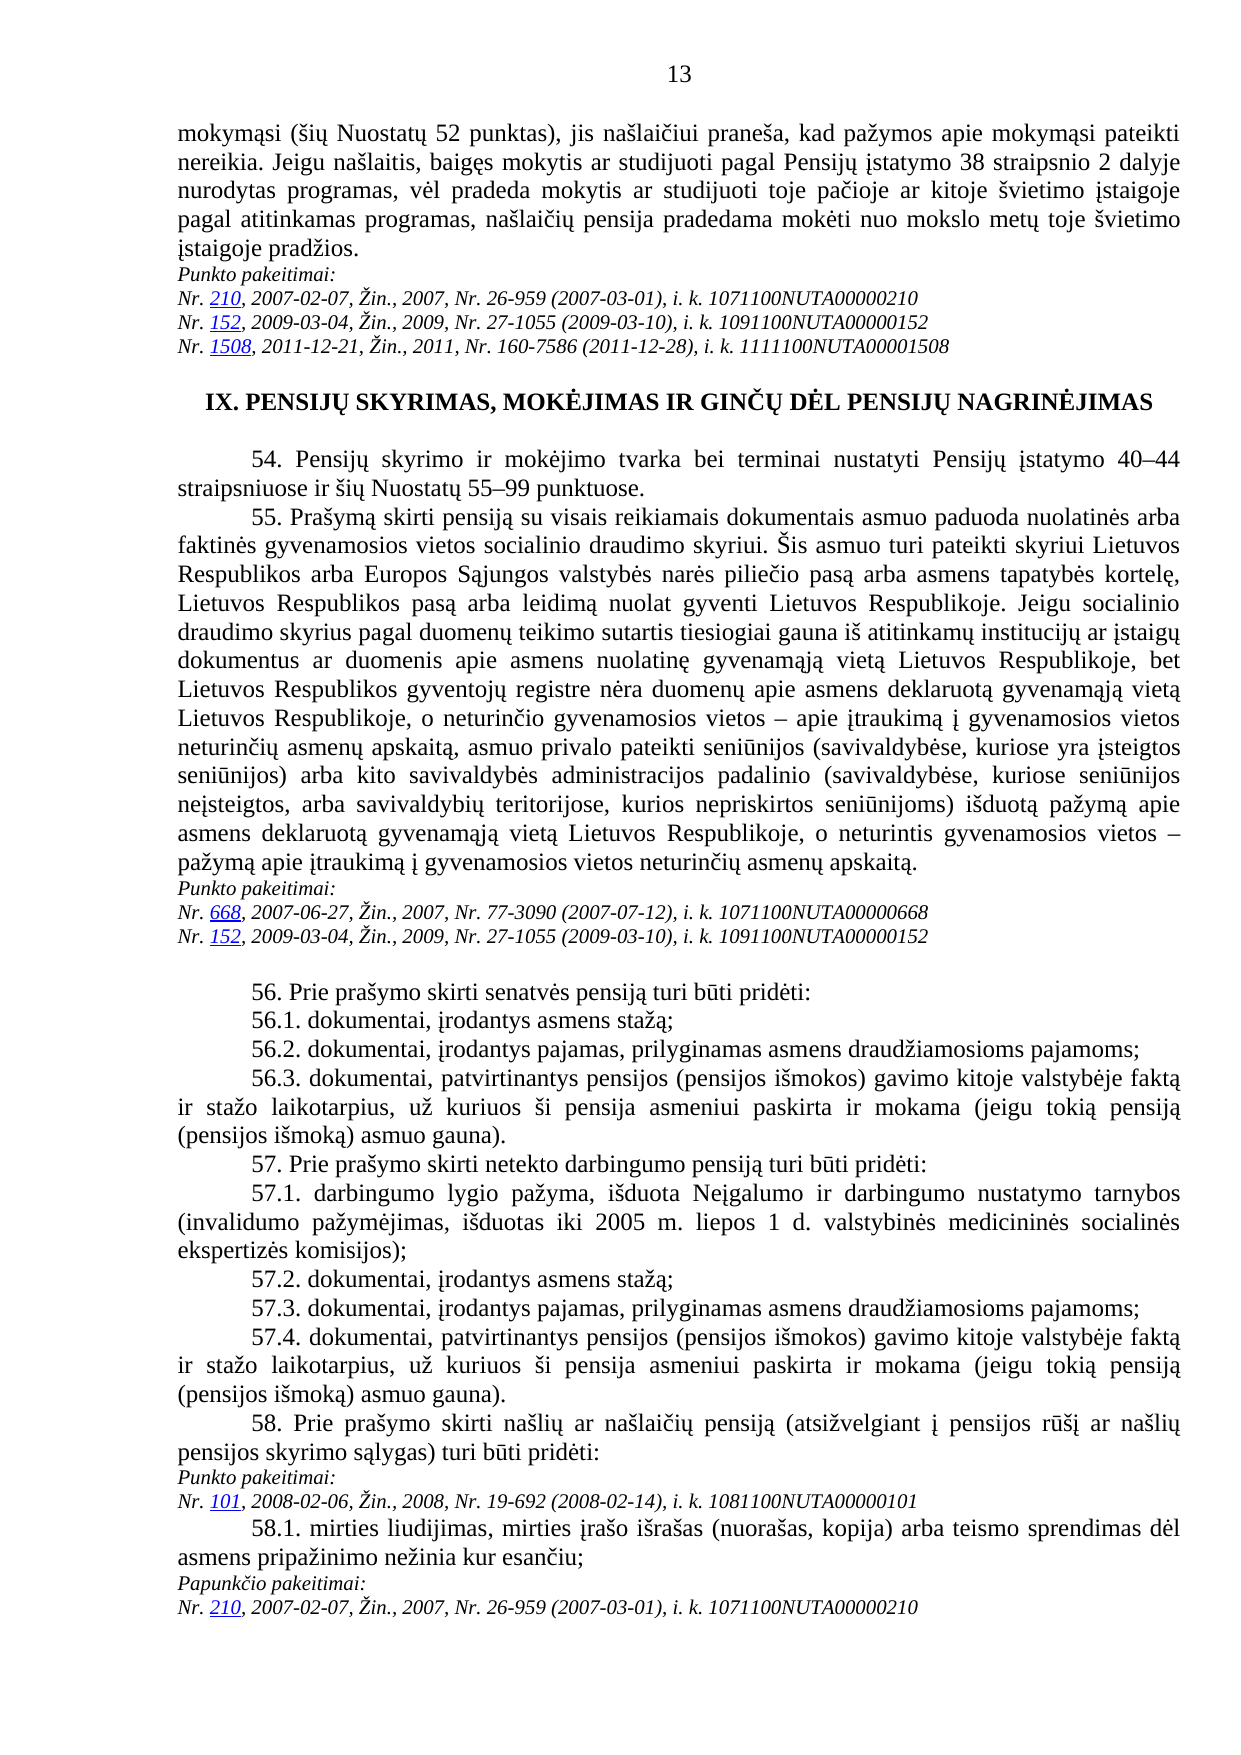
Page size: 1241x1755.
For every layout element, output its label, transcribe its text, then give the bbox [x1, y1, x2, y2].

text Nr. 210, 2007-02-07, Žin., 2007, Nr. 26-959 (2007-03-01), i. k. 1071100NUTA00000210 [177, 286, 1181, 310]
text Nr. 152, 2009-03-04, Žin., 2009, Nr. 27-1055 (2009-03-10), i. k. 1091100NUTA00000152 [177, 924, 1181, 948]
text IX. PENSIJŲ SKYRIMAS, MOKĖJIMAS IR GINČŲ DĖL PENSIJŲ NAGRINĖJIMAS [177, 387, 1181, 416]
text 57.3. dokumentai, įrodantys pajamas, prilyginamas asmens draudžiamosioms pajamoms; [177, 1293, 1181, 1322]
text 55. Prašymą skirti pensiją su visais reikiamais dokumentais asmuo paduoda nuolatinės arba faktinės gyvenamosios vietos socialinio draudimo skyriui. Šis asmuo turi pateikti skyriui Lietuvos Respublikos arba Europos Sąjungos valstybės narės piliečio pasą arba asmens tapatybės kortelę, Lietuvos Respublikos pasą arba leidimą nuolat gyventi Lietuvos Respublikoje. Jeigu socialinio draudimo skyrius pagal duomenų teikimo sutartis tiesiogiai gauna iš atitinkamų institucijų ar įstaigų dokumentus ar duomenis apie asmens nuolatinę gyvenamąją vietą Lietuvos Respublikoje, bet Lietuvos Respublikos gyventojų registre nėra duomenų apie asmens deklaruotą gyvenamąją vietą Lietuvos Respublikoje, o neturinčio gyvenamosios vietos – apie įtraukimą į gyvenamosios vietos neturinčių asmenų apskaitą, asmuo privalo pateikti seniūnijos (savivaldybėse, kuriose yra įsteigtos seniūnijos) arba kito savivaldybės administracijos padalinio (savivaldybėse, kuriose seniūnijos neįsteigtos, arba savivaldybių teritorijose, kurios nepriskirtos seniūnijoms) išduotą pažymą apie asmens deklaruotą gyvenamąją vietą Lietuvos Respublikoje, o neturintis gyvenamosios vietos – pažymą apie įtraukimą į gyvenamosios vietos neturinčių asmenų apskaitą. [177, 502, 1181, 876]
text 58. Prie prašymo skirti našlių ar našlaičių pensiją (atsižvelgiant į pensijos rūšį ar našlių pensijos skyrimo sąlygas) turi būti pridėti: [177, 1408, 1181, 1465]
text 54. Pensijų skyrimo ir mokėjimo tvarka bei terminai nustatyti Pensijų įstatymo 40–44 straipsniuose ir šių Nuostatų 55–99 punktuose. [177, 444, 1181, 502]
text Nr. 101, 2008-02-06, Žin., 2008, Nr. 19-692 (2008-02-14), i. k. 1081100NUTA00000101 [177, 1489, 1181, 1513]
text 56. Prie prašymo skirti senatvės pensiją turi būti pridėti: [177, 977, 1181, 1005]
text 57. Prie prašymo skirti netekto darbingumo pensiją turi būti pridėti: [177, 1149, 1181, 1178]
text 56.3. dokumentai, patvirtinantys pensijos (pensijos išmokos) gavimo kitoje valstybėje faktą ir stažo laikotarpius, už kuriuos ši pensija asmeniui paskirta ir mokama (jeigu tokią pensiją (pensijos išmoką) asmuo gauna). [177, 1063, 1181, 1149]
text Nr. 668, 2007-06-27, Žin., 2007, Nr. 77-3090 (2007-07-12), i. k. 1071100NUTA00000668 [177, 900, 1181, 924]
text Nr. 210, 2007-02-07, Žin., 2007, Nr. 26-959 (2007-03-01), i. k. 1071100NUTA00000210 [177, 1595, 1181, 1619]
text 58.1. mirties liudijimas, mirties įrašo išrašas (nuorašas, kopija) arba teismo sprendimas dėl asmens pripažinimo nežinia kur esančiu; [177, 1513, 1181, 1571]
text Papunkčio pakeitimai: [177, 1571, 1181, 1595]
text 57.2. dokumentai, įrodantys asmens stažą; [177, 1264, 1181, 1293]
text 57.4. dokumentai, patvirtinantys pensijos (pensijos išmokos) gavimo kitoje valstybėje faktą ir stažo laikotarpius, už kuriuos ši pensija asmeniui paskirta ir mokama (jeigu tokią pensiją (pensijos išmoką) asmuo gauna). [177, 1322, 1181, 1408]
text Nr. 1508, 2011-12-21, Žin., 2011, Nr. 160-7586 (2011-12-28), i. k. 1111100NUTA00001508 [177, 334, 1181, 358]
text Punkto pakeitimai: [177, 262, 1181, 286]
text Punkto pakeitimai: [177, 876, 1181, 900]
text 56.1. dokumentai, įrodantys asmens stažą; [177, 1005, 1181, 1034]
text 56.2. dokumentai, įrodantys pajamas, prilyginamas asmens draudžiamosioms pajamoms; [177, 1034, 1181, 1063]
text Nr. 152, 2009-03-04, Žin., 2009, Nr. 27-1055 (2009-03-10), i. k. 1091100NUTA00000152 [177, 310, 1181, 334]
text mokymąsi (šių Nuostatų 52 punktas), jis našlaičiui praneša, kad pažymos apie mokymąsi pateikti nereikia. Jeigu našlaitis, baigęs mokytis ar studijuoti pagal Pensijų įstatymo 38 straipsnio 2 dalyje nurodytas programas, vėl pradeda mokytis ar studijuoti toje pačioje ar kitoje švietimo įstaigoje pagal atitinkamas programas, našlaičių pensija pradedama mokėti nuo mokslo metų toje švietimo įstaigoje pradžios. [177, 118, 1181, 262]
text 57.1. darbingumo lygio pažyma, išduota Neįgalumo ir darbingumo nustatymo tarnybos (invalidumo pažymėjimas, išduotas iki 2005 m. liepos 1 d. valstybinės medicininės socialinės ekspertizės komisijos); [177, 1178, 1181, 1264]
text Punkto pakeitimai: [177, 1465, 1181, 1489]
